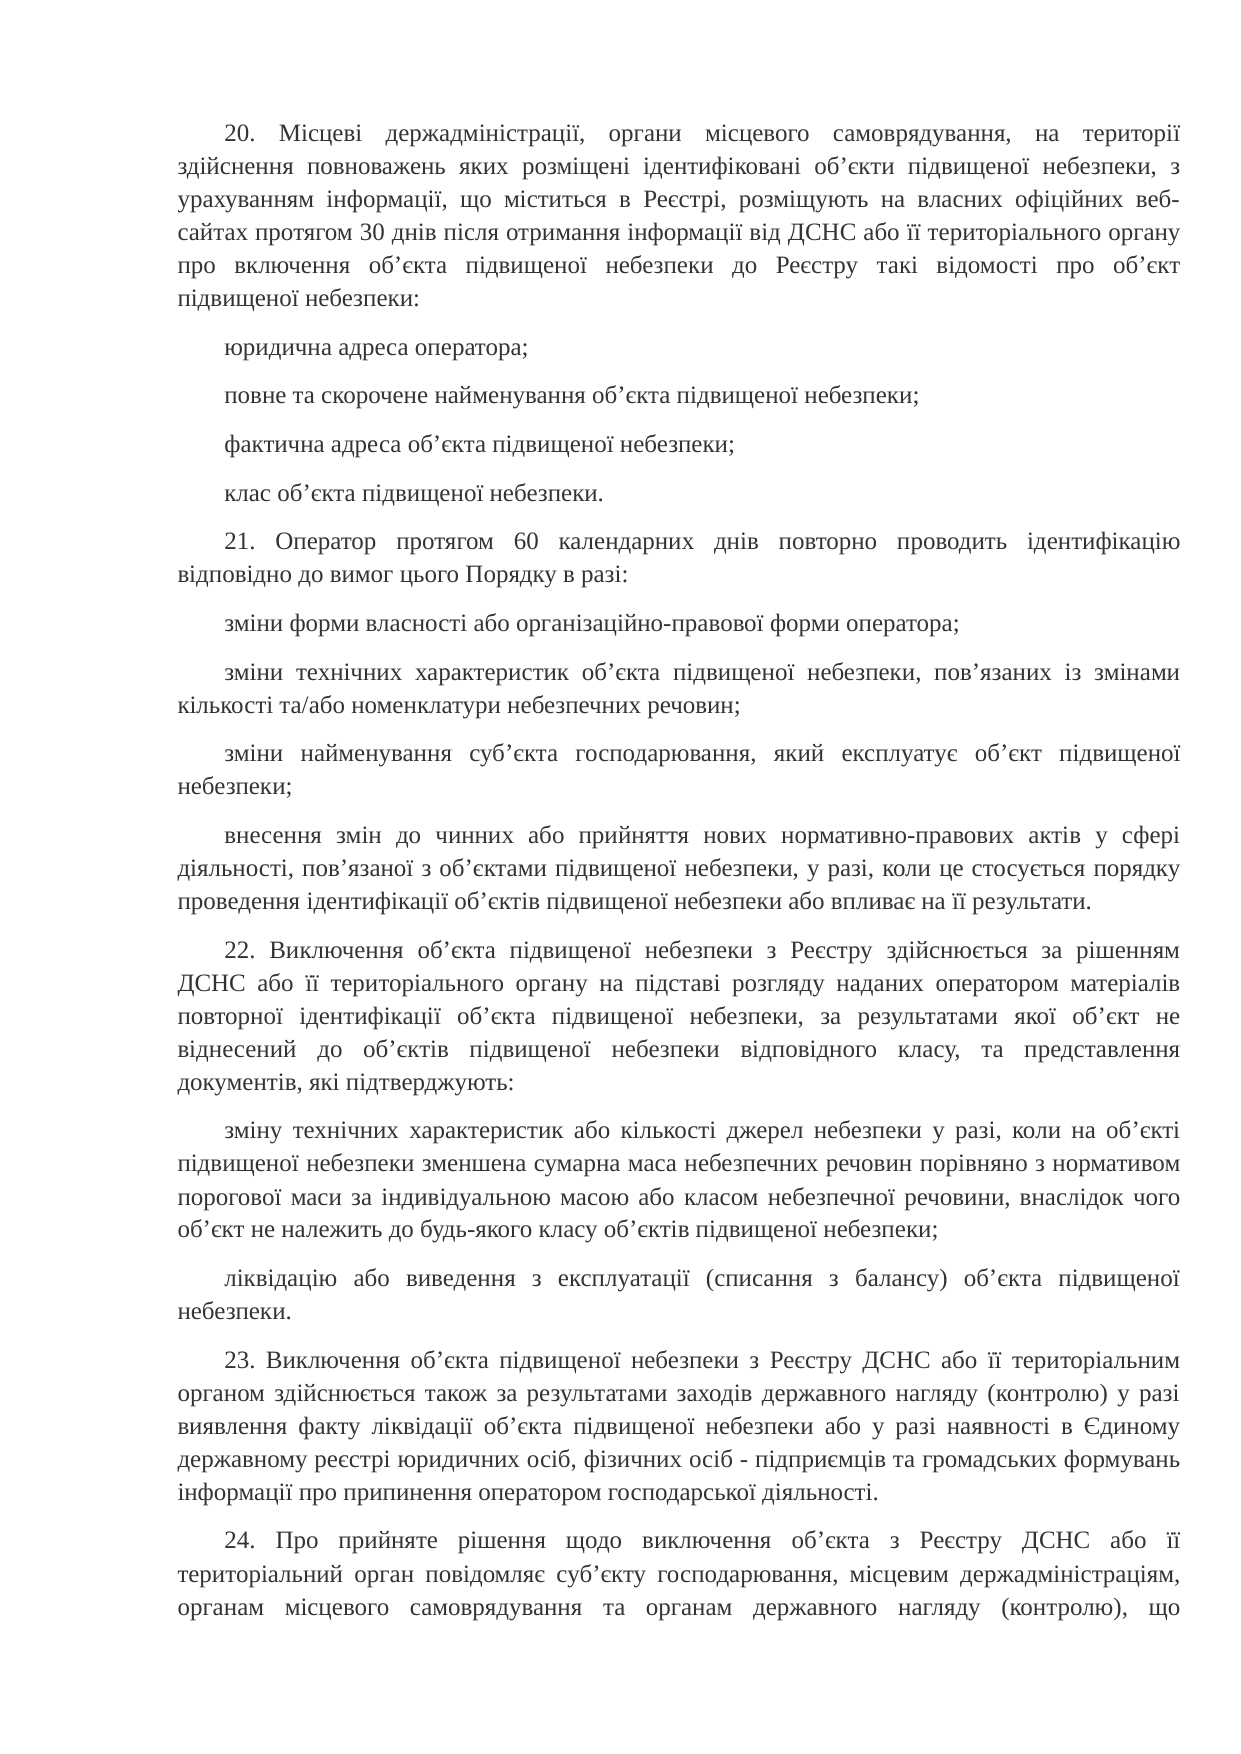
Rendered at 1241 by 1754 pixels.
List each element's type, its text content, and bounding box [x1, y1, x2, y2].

text 23. Виключення об’єкта підвищеної небезпеки з Реєстру ДСНС або її територіальним органом здійснюється також за результатами заходів державного нагляду (контролю) у разі виявлення факту ліквідації об’єкта підвищеної небезпеки або у разі наявності в Єдиному державному реєстрі юридичних осіб, фізичних осіб - підприємців та громадських формувань інформації про припинення оператором господарської діяльності. [177, 1345, 1181, 1506]
text повне та скорочене найменування об’єкта підвищеної небезпеки; [177, 381, 1181, 409]
text 20. Місцеві держадміністрації, органи місцевого самоврядування, на території здійснення повноважень яких розміщені ідентифіковані об’єкти підвищеної небезпеки, з урахуванням інформації, що міститься в Реєстрі, розміщують на власних офіційних веб-сайтах протягом 30 днів після отримання інформації від ДСНС або її територіального органу про включення об’єкта підвищеної небезпеки до Реєстру такі відомості про об’єкт підвищеної небезпеки: [177, 118, 1181, 312]
text 24. Про прийняте рішення щодо виключення об’єкта з Реєстру ДСНС або її територіальний орган повідомляє суб’єкту господарювання, місцевим держадміністраціям, органам місцевого самоврядування та органам державного нагляду (контролю), що [177, 1526, 1181, 1620]
text зміну технічних характеристик або кількості джерел небезпеки у разі, коли на об’єкті підвищеної небезпеки зменшена сумарна маса небезпечних речовин порівняно з нормативом порогової маси за індивідуальною масою або класом небезпечної речовини, внаслідок чого об’єкт не належить до будь-якого класу об’єктів підвищеної небезпеки; [177, 1116, 1181, 1243]
text ліквідацію або виведення з експлуатації (списання з балансу) об’єкта підвищеної небезпеки. [177, 1263, 1181, 1325]
text зміни найменування суб’єкта господарювання, який експлуатує об’єкт підвищеної небезпеки; [177, 738, 1181, 800]
text 22. Виключення об’єкта підвищеної небезпеки з Реєстру здійснюється за рішенням ДСНС або її територіального органу на підставі розгляду наданих оператором матеріалів повторної ідентифікації об’єкта підвищеної небезпеки, за результатами якої об’єкт не віднесений до об’єктів підвищеної небезпеки відповідного класу, та представлення документів, які підтверджують: [177, 935, 1181, 1096]
text зміни технічних характеристик об’єкта підвищеної небезпеки, пов’язаних із змінами кількості та/або номенклатури небезпечних речовин; [177, 657, 1181, 718]
text внесення змін до чинних або прийняття нових нормативно-правових актів у сфері діяльності, пов’язаної з об’єктами підвищеної небезпеки, у разі, коли це стосується порядку проведення ідентифікації об’єктів підвищеної небезпеки або впливає на її результати. [177, 820, 1181, 915]
text 21. Оператор протягом 60 календарних днів повторно проводить ідентифікацію відповідно до вимог цього Порядку в разі: [177, 526, 1181, 588]
text зміни форми власності або організаційно-правової форми оператора; [177, 608, 1181, 637]
text юридична адреса оператора; [177, 332, 1181, 361]
text фактична адреса об’єкта підвищеної небезпеки; [177, 429, 1181, 458]
text клас об’єкта підвищеної небезпеки. [177, 478, 1181, 507]
